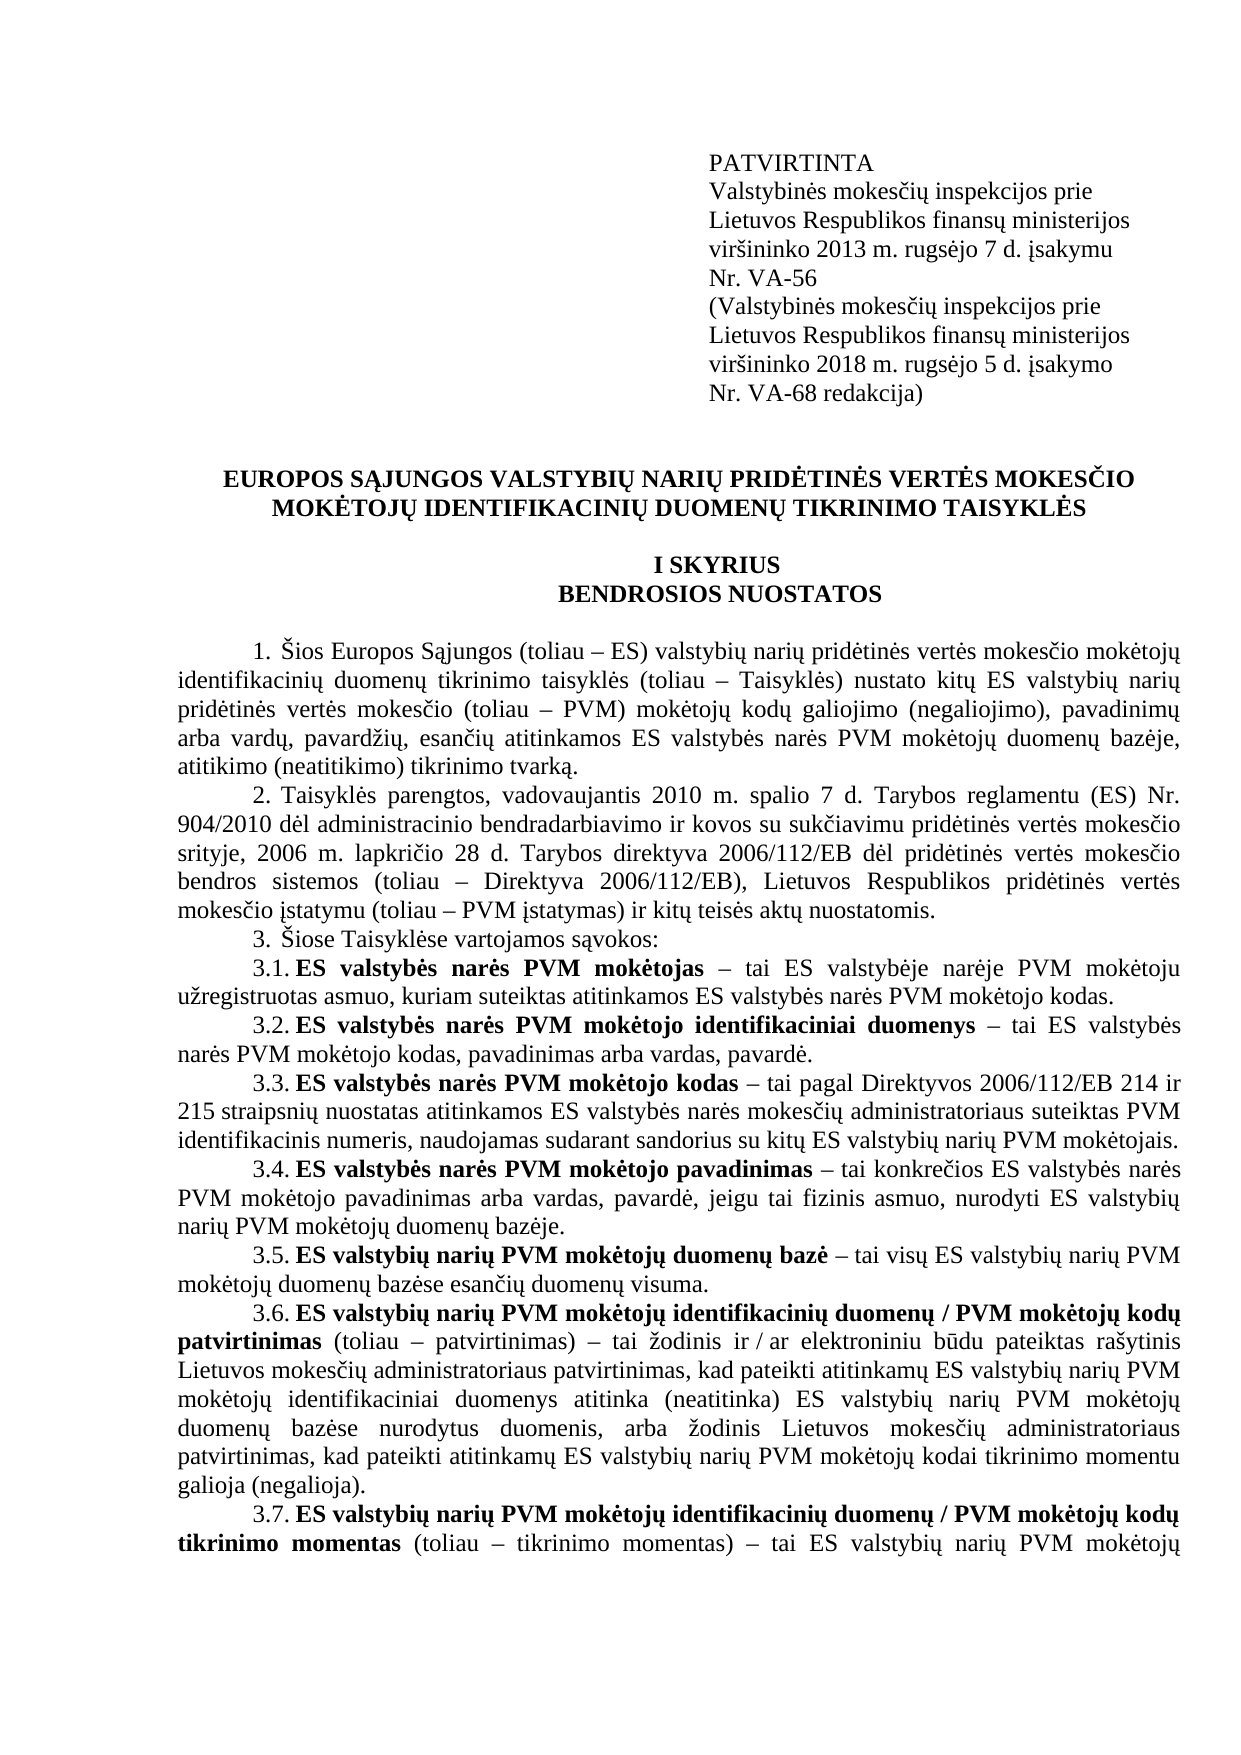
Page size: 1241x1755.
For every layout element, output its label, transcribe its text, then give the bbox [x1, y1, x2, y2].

text 2. Taisyklės parengtos, vadovaujantis 2010 m. spalio 7 d. Tarybos reglamentu (ES) Nr. 904/2010 dėl administracinio bendradarbiavimo ir kovos su sukčiavimu pridėtinės vertės mokesčio srityje, 2006 m. lapkričio 28 d. Tarybos direktyva 2006/112/EB dėl pridėtinės vertės mokesčio bendros sistemos (toliau – Direktyva 2006/112/EB), Lietuvos Respublikos pridėtinės vertės mokesčio įstatymu (toliau – PVM įstatymas) ir kitų teisės aktų nuostatomis. [177, 780, 1181, 924]
text Nr. VA-68 redakcija) [709, 378, 1181, 406]
text EUROPOS SĄJUNGOS VALSTYBIŲ NARIŲ PRIDĖTINĖS VERTĖS MOKESČIO MOKĖTOJŲ IDENTIFIKACINIŲ DUOMENŲ TIKRINIMO TAISYKLĖS [177, 464, 1181, 521]
text 1. Šios Europos Sąjungos (toliau – ES) valstybių narių pridėtinės vertės mokesčio mokėtojų identifikacinių duomenų tikrinimo taisyklės (toliau – Taisyklės) nustato kitų ES valstybių narių pridėtinės vertės mokesčio (toliau – PVM) mokėtojų kodų galiojimo (negaliojimo), pavadinimų arba vardų, pavardžių, esančių atitinkamos ES valstybės narės PVM mokėtojų duomenų bazėje, atitikimo (neatitikimo) tikrinimo tvarką. [177, 636, 1181, 780]
text 3.3. ES valstybės narės PVM mokėtojo kodas – tai pagal Direktyvos 2006/112/EB 214 ir 215 straipsnių nuostatas atitinkamos ES valstybės narės mokesčių administratoriaus suteiktas PVM identifikacinis numeris, naudojamas sudarant sandorius su kitų ES valstybių narių PVM mokėtojais. [177, 1068, 1181, 1154]
text 3.6. ES valstybių narių PVM mokėtojų identifikacinių duomenų / PVM mokėtojų kodų patvirtinimas (toliau – patvirtinimas) – tai žodinis ir / ar elektroniniu būdu pateiktas rašytinis Lietuvos mokesčių administratoriaus patvirtinimas, kad pateikti atitinkamų ES valstybių narių PVM mokėtojų identifikaciniai duomenys atitinka (neatitinka) ES valstybių narių PVM mokėtojų duomenų bazėse nurodytus duomenis, arba žodinis Lietuvos mokesčių administratoriaus patvirtinimas, kad pateikti atitinkamų ES valstybių narių PVM mokėtojų kodai tikrinimo momentu galioja (negalioja). [177, 1298, 1181, 1499]
text BENDROSIOS NUOSTATOS [177, 579, 1181, 608]
text PATVIRTINTA [709, 148, 1181, 176]
text 3.1. ES valstybės narės PVM mokėtojas – tai ES valstybėje narėje PVM mokėtoju užregistruotas asmuo, kuriam suteiktas atitinkamos ES valstybės narės PVM mokėtojo kodas. [177, 953, 1181, 1010]
text Valstybinės mokesčių inspekcijos prie [709, 176, 1181, 205]
text 3.4. ES valstybės narės PVM mokėtojo pavadinimas – tai konkrečios ES valstybės narės PVM mokėtojo pavadinimas arba vardas, pavardė, jeigu tai fizinis asmuo, nurodyti ES valstybių narių PVM mokėtojų duomenų bazėje. [177, 1154, 1181, 1240]
text Lietuvos Respublikos finansų ministerijos [709, 320, 1181, 349]
text viršininko 2018 m. rugsėjo 5 d. įsakymo [709, 349, 1181, 378]
text Lietuvos Respublikos finansų ministerijos [709, 205, 1181, 234]
text (Valstybinės mokesčių inspekcijos prie [709, 291, 1181, 320]
text I SKYRIUS [177, 550, 1181, 579]
text 3.5. ES valstybių narių PVM mokėtojų duomenų bazė – tai visų ES valstybių narių PVM mokėtojų duomenų bazėse esančių duomenų visuma. [177, 1240, 1181, 1298]
text 3.7. ES valstybių narių PVM mokėtojų identifikacinių duomenų / PVM mokėtojų kodų tikrinimo momentas (toliau – tikrinimo momentas) – tai ES valstybių narių PVM mokėtojų [177, 1499, 1181, 1556]
text 3.2. ES valstybės narės PVM mokėtojo identifikaciniai duomenys – tai ES valstybės narės PVM mokėtojo kodas, pavadinimas arba vardas, pavardė. [177, 1010, 1181, 1068]
text Nr. VA-56 [709, 263, 1181, 291]
text 3. Šiose Taisyklėse vartojamos sąvokos: [177, 924, 1181, 953]
text viršininko 2013 m. rugsėjo 7 d. įsakymu [709, 234, 1181, 263]
